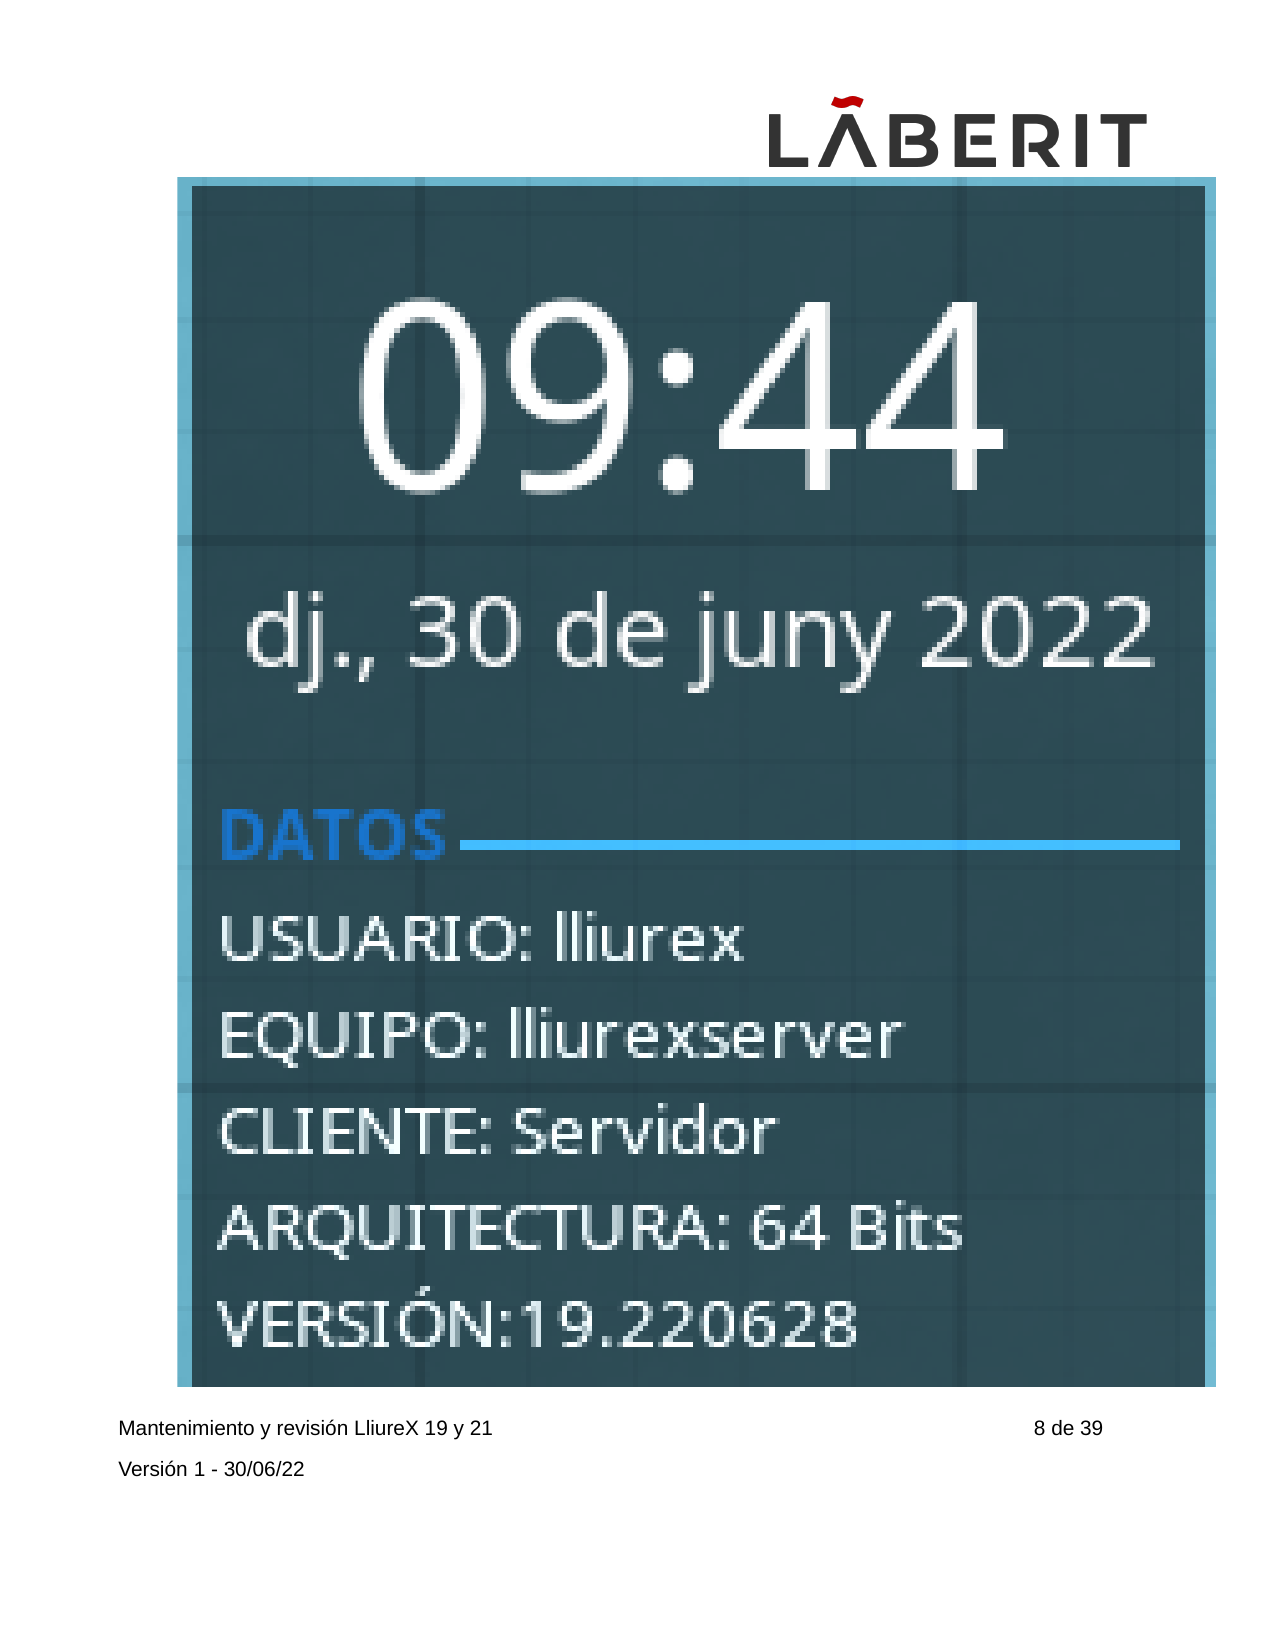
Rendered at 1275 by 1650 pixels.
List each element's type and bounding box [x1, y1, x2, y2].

picture [769, 96, 1147, 167]
picture [177, 177, 1216, 1387]
